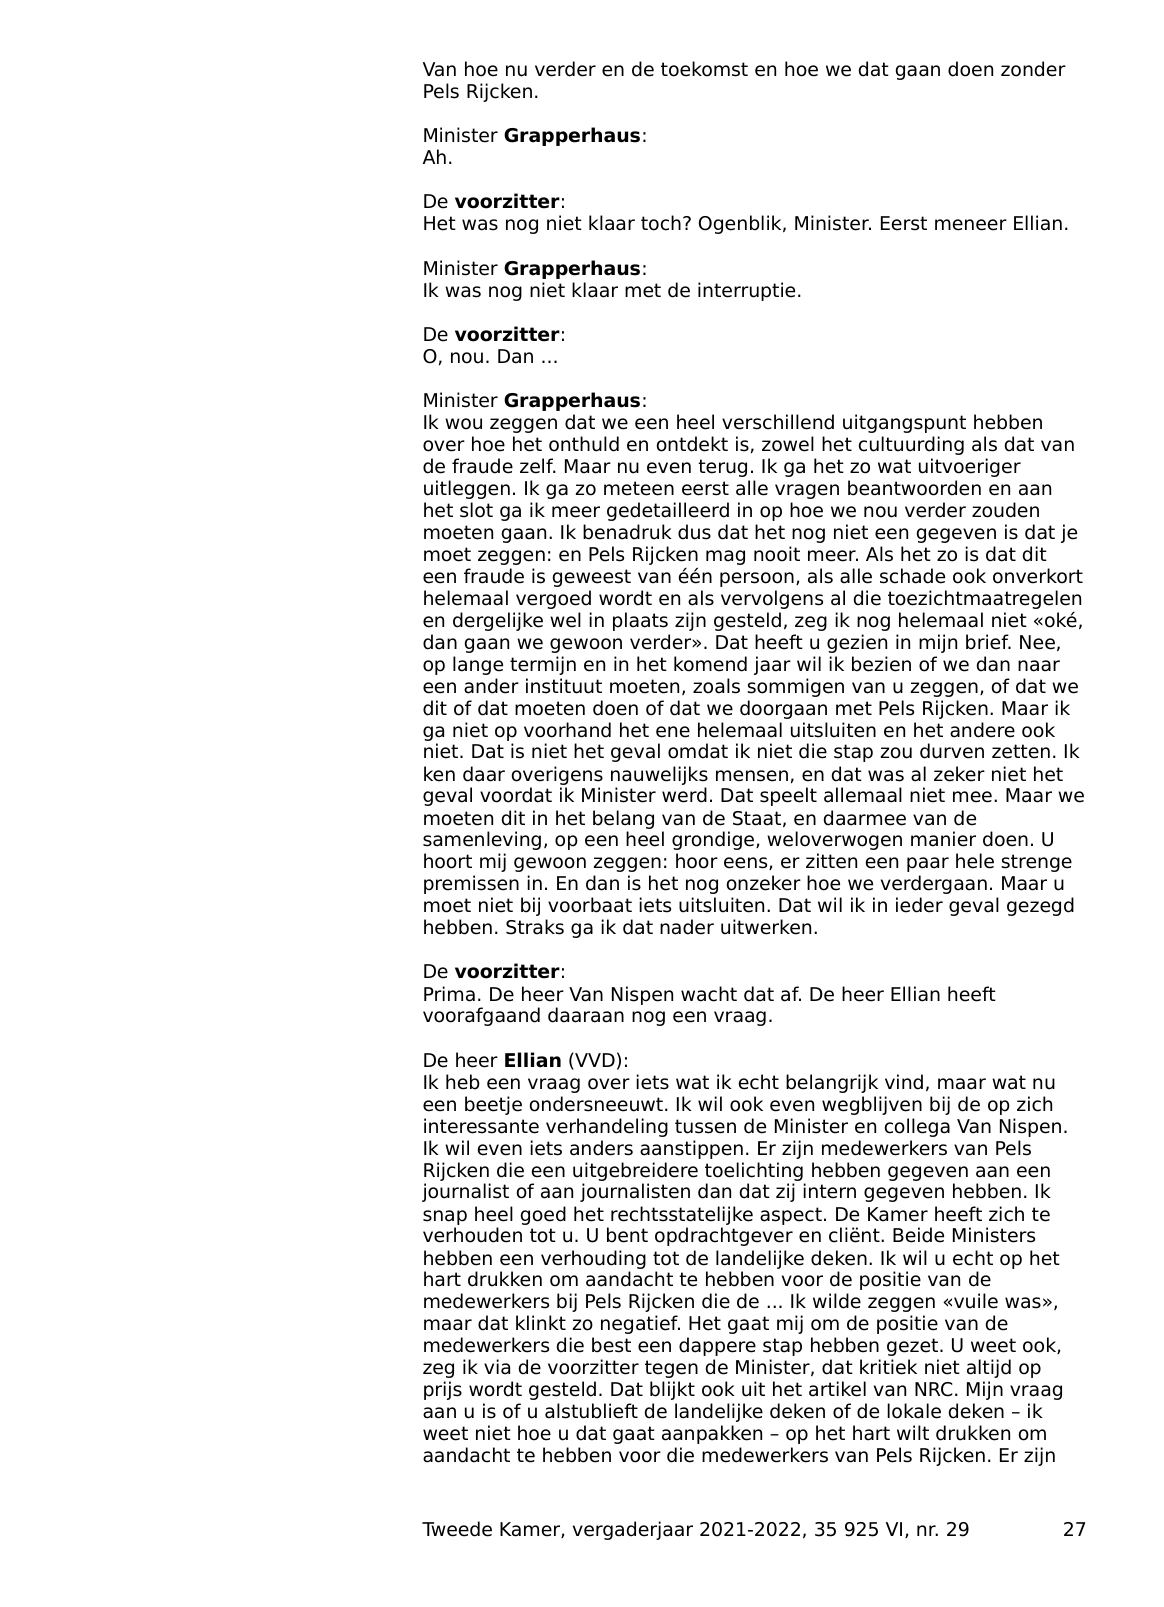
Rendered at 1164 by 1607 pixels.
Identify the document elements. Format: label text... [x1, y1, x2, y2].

text O, nou. Dan ... [422, 346, 1087, 368]
text Ik was nog niet klaar met de interruptie. [422, 279, 1087, 301]
text Minister Grapperhaus: [422, 390, 1087, 412]
text Minister Grapperhaus: [422, 125, 1087, 147]
text De heer Ellian (VVD): [422, 1049, 1087, 1072]
text De voorzitter: [422, 324, 1087, 346]
text De voorzitter: [422, 961, 1087, 983]
text Ik heb een vraag over iets wat ik echt belangrijk vind, maar wat nu een beetje ondersneeuwt. Ik wil ook even wegblijven bij de op zich interessante verhandeling tussen de Minister en collega Van Nispen. Ik wil even iets anders aanstippen. Er zijn medewerkers van Pels Rijcken die een uitgebreidere toelichting hebben gegeven aan een journalist of aan journalisten dan dat zij intern gegeven hebben. Ik snap heel goed het rechtsstatelijke aspect. De Kamer heeft zich te verhouden tot u. U bent opdrachtgever en cliënt. Beide Ministers hebben een verhouding tot de landelijke deken. Ik wil u echt op het hart drukken om aandacht te hebben voor de positie van de medewerkers bij Pels Rijcken die de ... Ik wilde zeggen «vuile was», maar dat klinkt zo negatief. Het gaat mij om de positie van de medewerkers die best een dappere stap hebben gezet. U weet ook, zeg ik via de voorzitter tegen de Minister, dat kritiek niet altijd op prijs wordt gesteld. Dat blijkt ook uit het artikel van NRC. Mijn vraag aan u is of u alstublieft de landelijke deken of de lokale deken – ik weet niet hoe u dat gaat aanpakken – op het hart wilt drukken om aandacht te hebben voor die medewerkers van Pels Rijcken. Er zijn [422, 1072, 1087, 1467]
text Prima. De heer Van Nispen wacht dat af. De heer Ellian heeft voorafgaand daaraan nog een vraag. [422, 983, 1087, 1027]
text Minister Grapperhaus: [422, 257, 1087, 279]
text Van hoe nu verder en de toekomst en hoe we dat gaan doen zonder Pels Rijcken. [422, 59, 1087, 103]
text Het was nog niet klaar toch? Ogenblik, Minister. Eerst meneer Ellian. [422, 213, 1087, 235]
text Ik wou zeggen dat we een heel verschillend uitgangspunt hebben over hoe het onthuld en ontdekt is, zowel het cultuurding als dat van de fraude zelf. Maar nu even terug. Ik ga het zo wat uitvoeriger uitleggen. Ik ga zo meteen eerst alle vragen beantwoorden en aan het slot ga ik meer gedetailleerd in op hoe we nou verder zouden moeten gaan. Ik benadruk dus dat het nog niet een gegeven is dat je moet zeggen: en Pels Rijcken mag nooit meer. Als het zo is dat dit een fraude is geweest van één persoon, als alle schade ook onverkort helemaal vergoed wordt en als vervolgens al die toezichtmaatregelen en dergelijke wel in plaats zijn gesteld, zeg ik nog helemaal niet «oké, dan gaan we gewoon verder». Dat heeft u gezien in mijn brief. Nee, op lange termijn en in het komend jaar wil ik bezien of we dan naar een ander instituut moeten, zoals sommigen van u zeggen, of dat we dit of dat moeten doen of dat we doorgaan met Pels Rijcken. Maar ik ga niet op voorhand het ene helemaal uitsluiten en het andere ook niet. Dat is niet het geval omdat ik niet die stap zou durven zetten. Ik ken daar overigens nauwelijks mensen, en dat was al zeker niet het geval voordat ik Minister werd. Dat speelt allemaal niet mee. Maar we moeten dit in het belang van de Staat, en daarmee van de samenleving, op een heel grondige, weloverwogen manier doen. U hoort mij gewoon zeggen: hoor eens, er zitten een paar hele strenge premissen in. En dan is het nog onzeker hoe we verdergaan. Maar u moet niet bij voorbaat iets uitsluiten. Dat wil ik in ieder geval gezegd hebben. Straks ga ik dat nader uitwerken. [422, 412, 1087, 939]
text Ah. [422, 147, 1087, 169]
text De voorzitter: [422, 191, 1087, 213]
